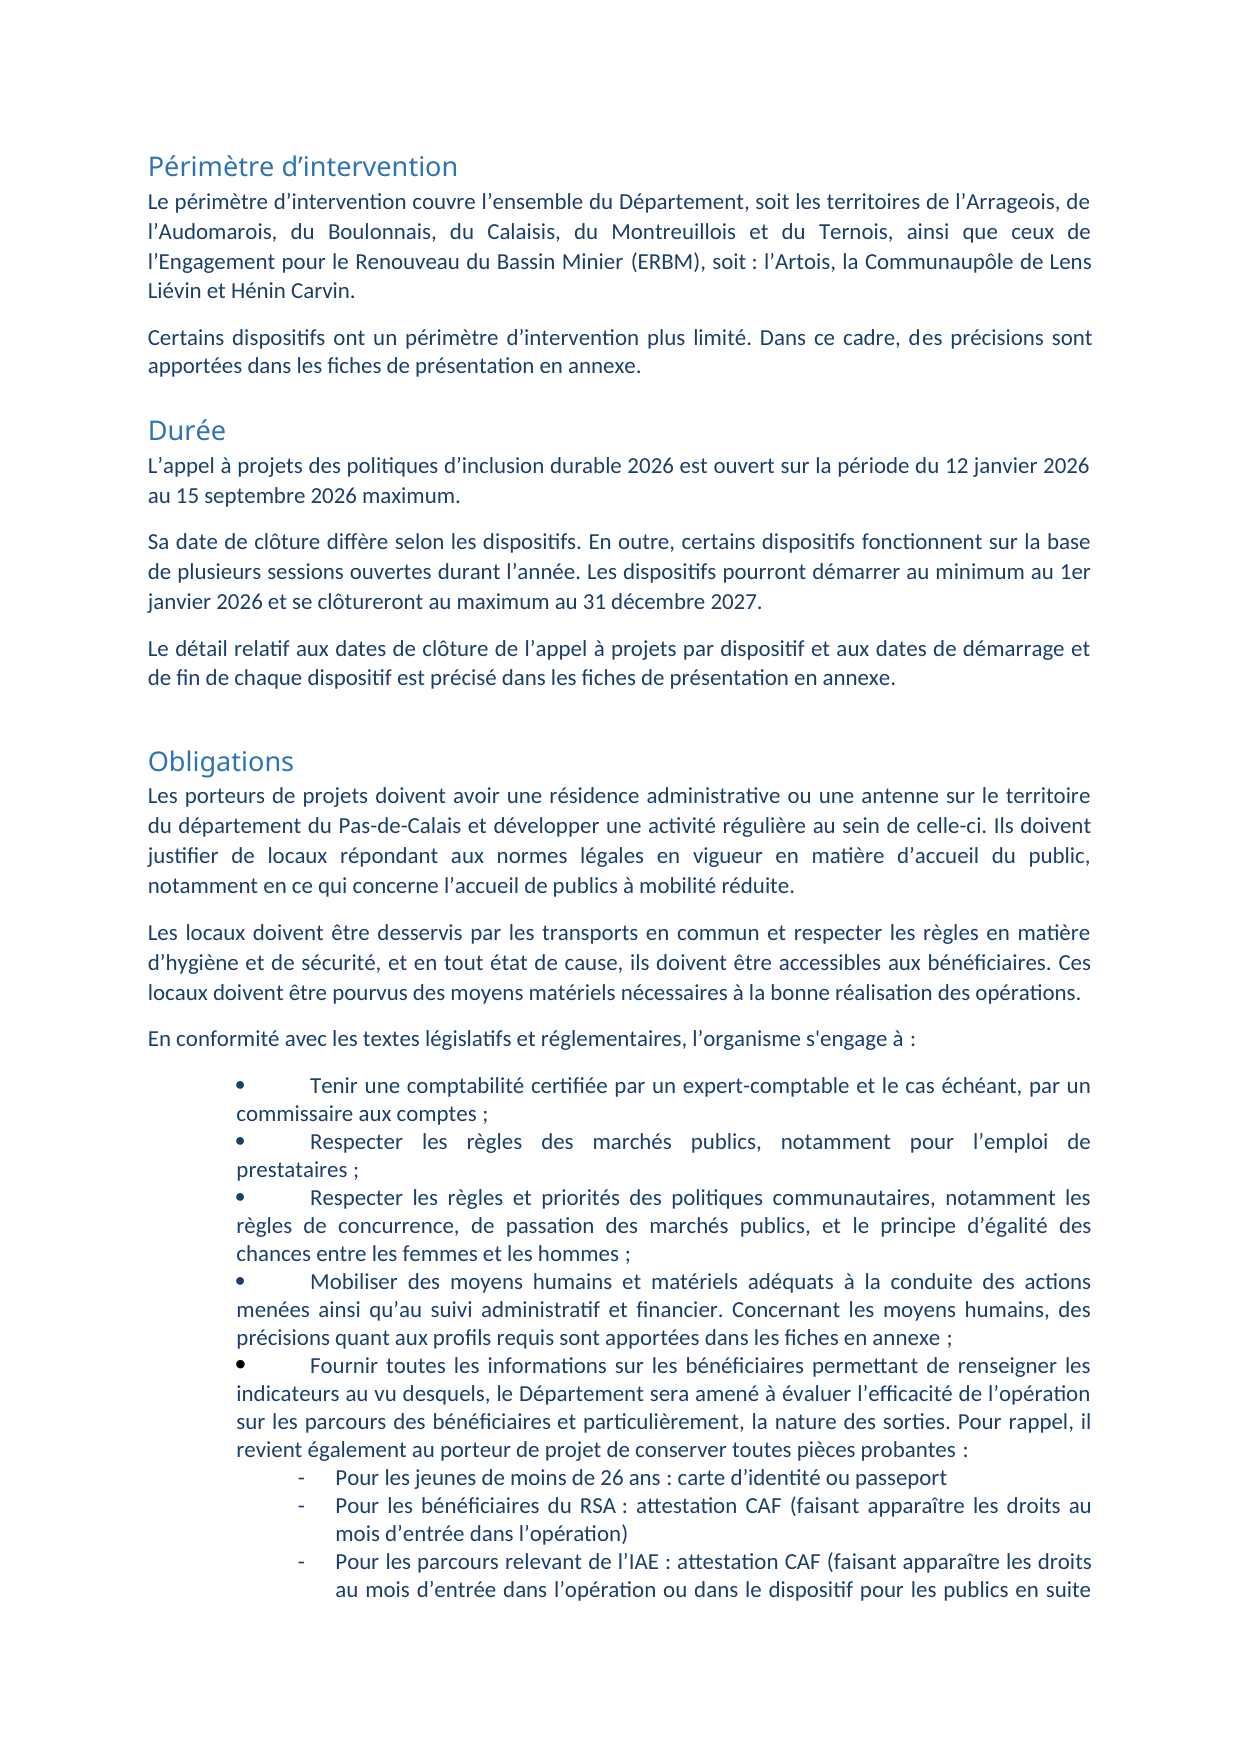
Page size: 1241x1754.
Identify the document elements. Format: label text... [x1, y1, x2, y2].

list Pour les bénéficiaires du RSA : attestation CAF (faisant apparaître les droits au mois d’entrée dans l’opération) [298, 1491, 1093, 1547]
subtitle Durée [148, 411, 1093, 448]
text Certains dispositifs ont un périmètre d’intervention plus limité. Dans ce cadre, des précisions sont apportées dans les fiches de présentation en annexe. [148, 323, 1093, 379]
list Pour les parcours relevant de l’IAE : attestation CAF (faisant apparaître les droits au mois d’entrée dans l’opération ou dans le dispositif pour les publics en suite [298, 1547, 1093, 1603]
text Le détail relatif aux dates de clôture de l’appel à projets par dispositif et aux dates de démarrage et de fin de chaque dispositif est précisé dans les fiches de présentation en annexe. [148, 634, 1093, 692]
list Mobiliser des moyens humains et matériels adéquats à la conduite des actions menées ainsi qu’au suivi administratif et financier. Concernant les moyens humains, des précisions quant aux profils requis sont apportées dans les fiches en annexe ; [236, 1267, 1093, 1351]
text Les locaux doivent être desservis par les transports en commun et respecter les règles en matière d’hygiène et de sécurité, et en tout état de cause, ils doivent être accessibles aux bénéficiaires. Ces locaux doivent être pourvus des moyens matériels nécessaires à la bonne réalisation des opérations. [148, 918, 1093, 1006]
list Respecter les règles et priorités des politiques communautaires, notamment les règles de concurrence, de passation des marchés publics, et le principe d’égalité des chances entre les femmes et les hommes ; [236, 1183, 1093, 1267]
list Fournir toutes les informations sur les bénéficiaires permettant de renseigner les indicateurs au vu desquels, le Département sera amené à évaluer l’efficacité de l’opération sur les parcours des bénéficiaires et particulièrement, la nature des sorties. Pour rappel, il revient également au porteur de projet de conserver toutes pièces probantes : [236, 1351, 1093, 1463]
list Tenir une comptabilité certifiée par un expert-comptable et le cas échéant, par un commissaire aux comptes ; [236, 1071, 1093, 1127]
subtitle Obligations [148, 742, 1093, 779]
text Le périmètre d’intervention couvre l’ensemble du Département, soit les territoires de l’Arrageois, de l’Audomarois, du Boulonnais, du Calaisis, du Montreuillois et du Ternois, ainsi que ceux de l’Engagement pour le Renouveau du Bassin Minier (ERBM), soit : l’Artois, la Communaupôle de Lens Liévin et Hénin Carvin. [148, 187, 1093, 305]
text En conformité avec les textes législatifs et réglementaires, l’organisme s'engage à : [148, 1024, 1093, 1052]
list Pour les jeunes de moins de 26 ans : carte d’identité ou passeport [298, 1463, 1093, 1491]
text Sa date de clôture diffère selon les dispositifs. En outre, certains dispositifs fonctionnent sur la base de plusieurs sessions ouvertes durant l’année. Les dispositifs pourront démarrer au minimum au 1er janvier 2026 et se clôtureront au maximum au 31 décembre 2027. [148, 527, 1093, 615]
subtitle Périmètre d’intervention [148, 148, 1093, 184]
list Respecter les règles des marchés publics, notamment pour l’emploi de prestataires ; [236, 1127, 1093, 1183]
text Les porteurs de projets doivent avoir une résidence administrative ou une antenne sur le territoire du département du Pas-de-Calais et développer une activité régulière au sein de celle-ci. Ils doivent justifier de locaux répondant aux normes légales en vigueur en matière d’accueil du public, notamment en ce qui concerne l’accueil de publics à mobilité réduite. [148, 782, 1093, 899]
text L’appel à projets des politiques d’inclusion durable 2026 est ouvert sur la période du 12 janvier 2026 au 15 septembre 2026 maximum. [148, 451, 1093, 509]
